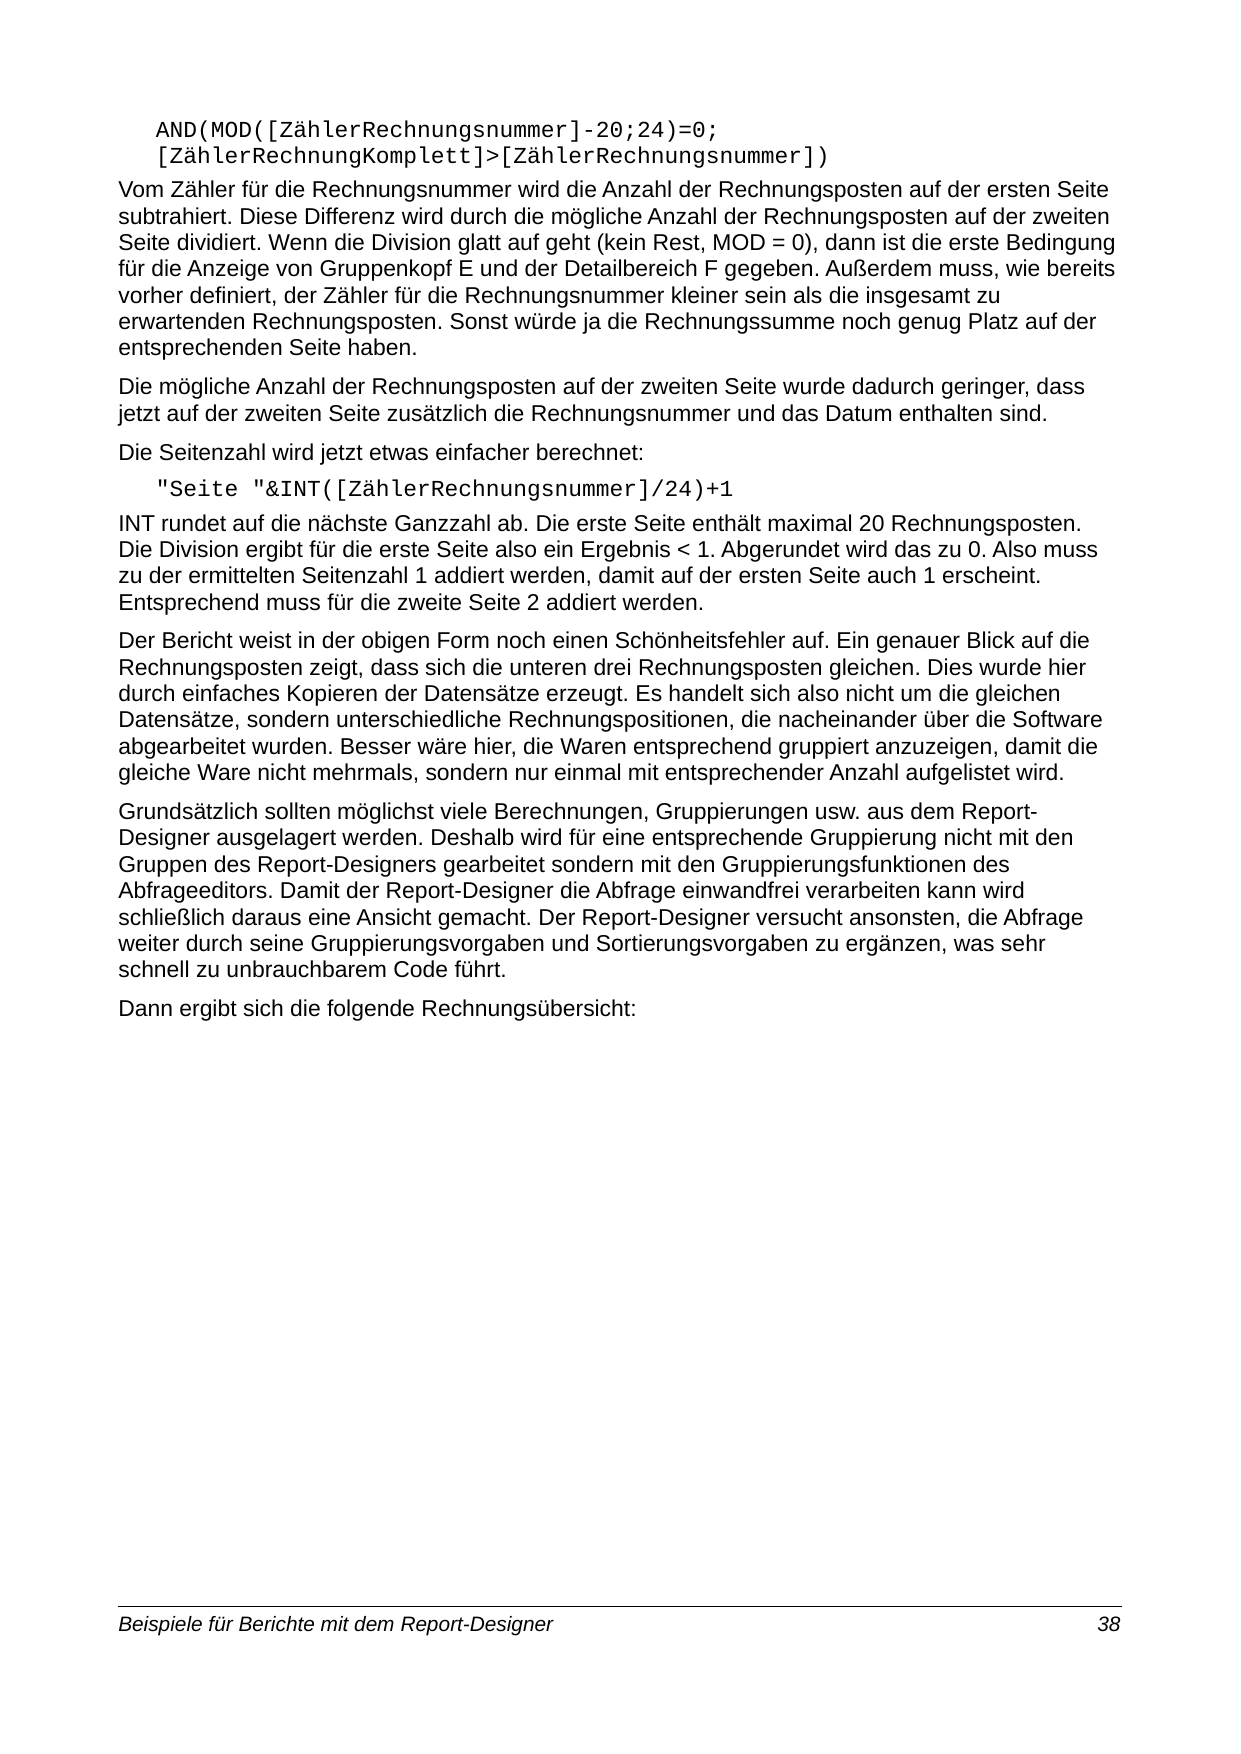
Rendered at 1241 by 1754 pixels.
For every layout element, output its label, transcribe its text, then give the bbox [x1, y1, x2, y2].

text Die mögliche Anzahl der Rechnungsposten auf der zweiten Seite wurde dadurch geringer, dass jetzt auf der zweiten Seite zusätzlich die Rechnungsnummer und das Datum enthalten sind. [118, 373, 1122, 426]
text Grundsätzlich sollten möglichst viele Berechnungen, Gruppierungen usw. aus dem Report-Designer ausgelagert werden. Deshalb wird für eine entsprechende Gruppierung nicht mit den Gruppen des Report-Designers gearbeitet sondern mit den Gruppierungsfunktionen des Abfrageeditors. Damit der Report-Designer die Abfrage einwandfrei verarbeiten kann wird schließlich daraus eine Ansicht gemacht. Der Report-Designer versucht ansonsten, die Abfrage weiter durch seine Gruppierungsvorgaben und Sortierungsvorgaben zu ergänzen, was sehr schnell zu unbrauchbarem Code führt. [118, 798, 1122, 982]
text AND(MOD([ZählerRechnungsnummer]-20;24)=0;[ZählerRechnungKomplett]>[ZählerRechnungsnummer]) [156, 118, 1122, 170]
text Vom Zähler für die Rechnungsnummer wird die Anzahl der Rechnungsposten auf der ersten Seite subtrahiert. Diese Differenz wird durch die mögliche Anzahl der Rechnungsposten auf der zweiten Seite dividiert. Wenn die Division glatt auf geht (kein Rest, MOD = 0), dann ist die erste Bedingung für die Anzeige von Gruppenkopf E und der Detailbereich F gegeben. Außerdem muss, wie bereits vorher definiert, der Zähler für die Rechnungsnummer kleiner sein als die insgesamt zu erwartenden Rechnungsposten. Sonst würde ja die Rechnungssumme noch genug Platz auf der entsprechenden Seite haben. [118, 176, 1122, 361]
text Die Seitenzahl wird jetzt etwas einfacher berechnet: [118, 438, 1122, 465]
text Der Bericht weist in der obigen Form noch einen Schönheitsfehler auf. Ein genauer Blick auf die Rechnungsposten zeigt, dass sich die unteren drei Rechnungsposten gleichen. Dies wurde hier durch einfaches Kopieren der Datensätze erzeugt. Es handelt sich also nicht um die gleichen Datensätze, sondern unterschiedliche Rechnungspositionen, die nacheinander über die Software abgearbeitet wurden. Besser wäre hier, die Waren entsprechend gruppiert anzuzeigen, damit die gleiche Ware nicht mehrmals, sondern nur einmal mit entsprechender Anzahl aufgelistet wird. [118, 627, 1122, 786]
text "Seite "&INT([ZählerRechnungsnummer]/24)+1 [156, 477, 1122, 503]
text Dann ergibt sich die folgende Rechnungsübersicht: [118, 995, 1122, 1021]
text INT rundet auf die nächste Ganzzahl ab. Die erste Seite enthält maximal 20 Rechnungsposten. Die Division ergibt für die erste Seite also ein Ergebnis < 1. Abgerundet wird das zu 0. Also muss zu der ermittelten Seitenzahl 1 addiert werden, damit auf der ersten Seite auch 1 erscheint. Entsprechend muss für die zweite Seite 2 addiert werden. [118, 509, 1122, 615]
